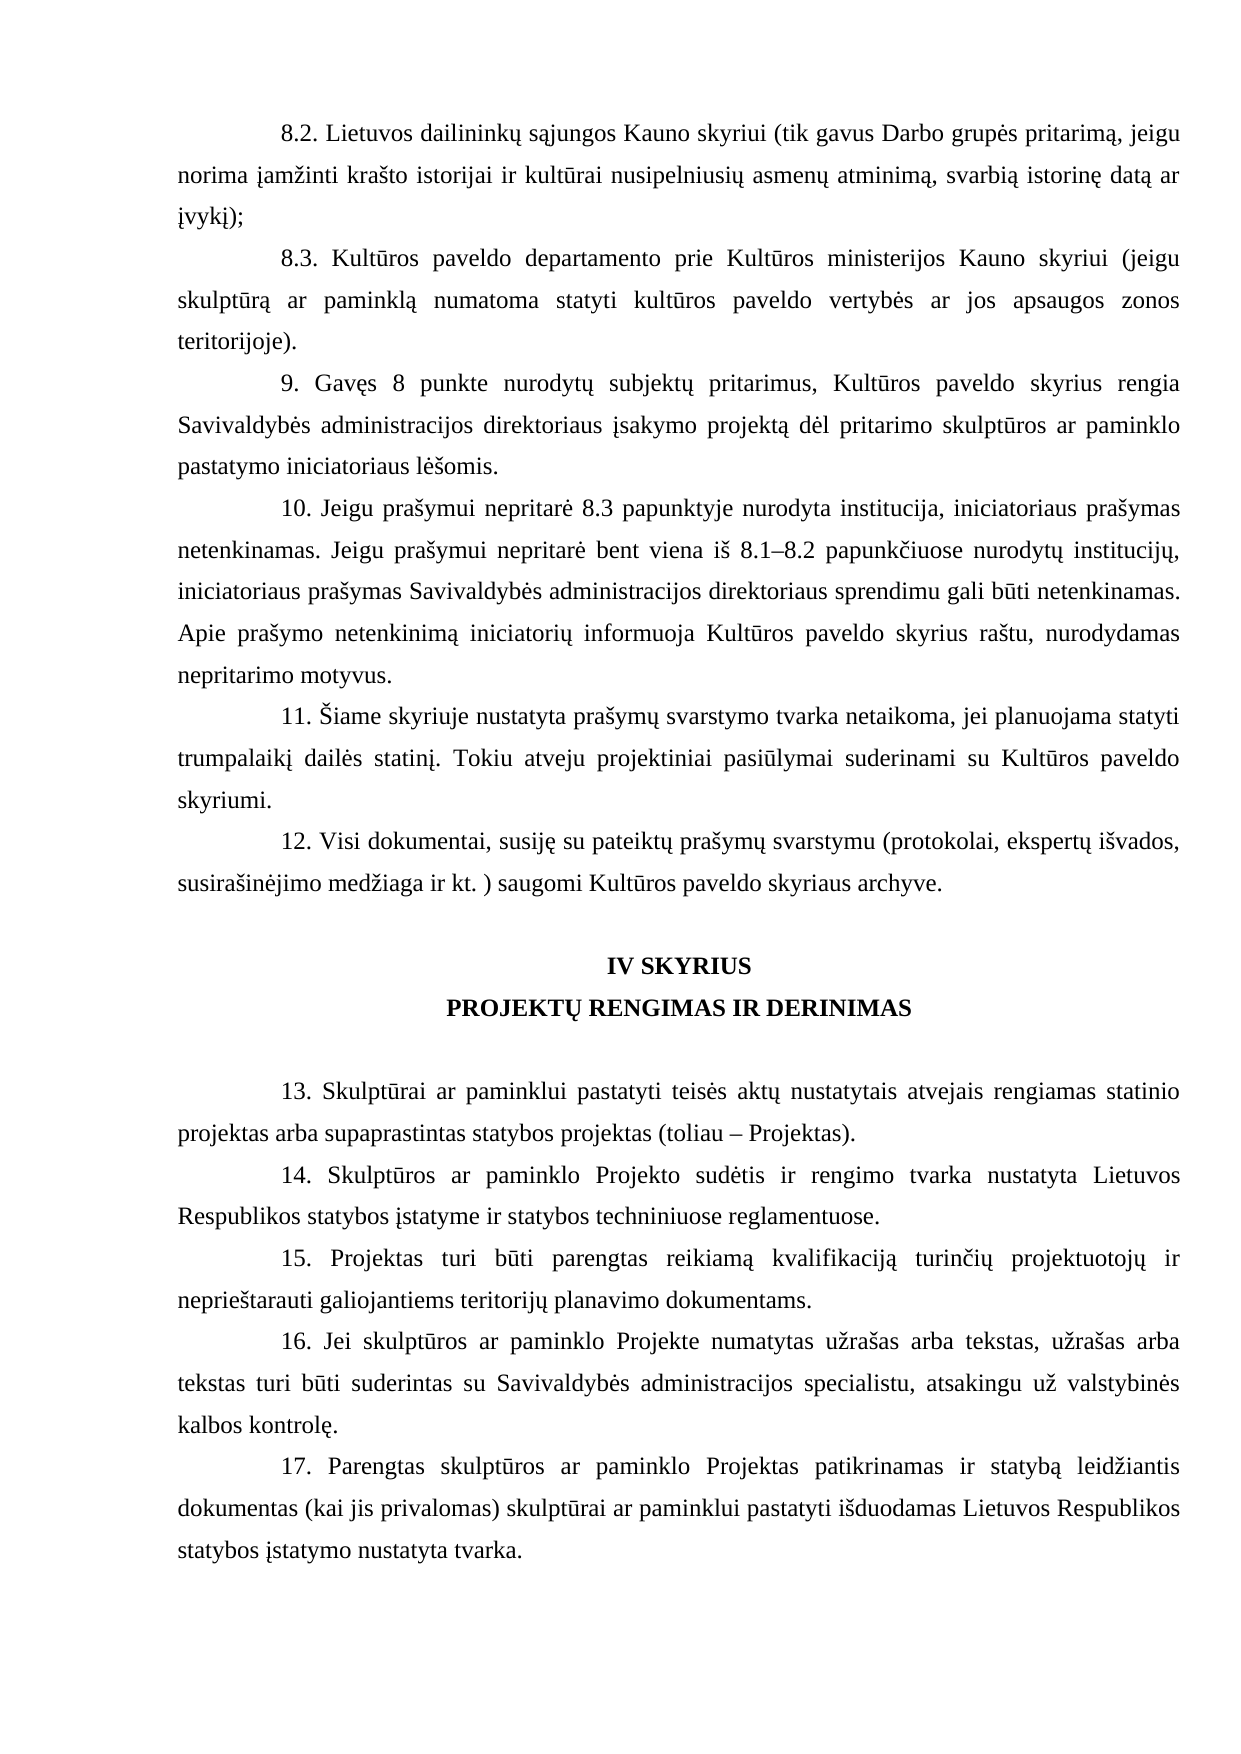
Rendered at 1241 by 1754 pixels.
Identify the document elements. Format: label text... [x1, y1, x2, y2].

text PROJEKTŲ RENGIMAS IR DERINIMAS [177, 993, 1181, 1022]
text 16. Jei skulptūros ar paminklo Projekte numatytas užrašas arba tekstas, užrašas arba tekstas turi būti suderintas su Savivaldybės administracijos specialistu, atsakingu už valstybinės kalbos kontrolę. [177, 1326, 1181, 1438]
text 17. Parengtas skulptūros ar paminklo Projektas patikrinamas ir statybą leidžiantis dokumentas (kai jis privalomas) skulptūrai ar paminklui pastatyti išduodamas Lietuvos Respublikos statybos įstatymo nustatyta tvarka. [177, 1451, 1181, 1563]
text 14. Skulptūros ar paminklo Projekto sudėtis ir rengimo tvarka nustatyta Lietuvos Respublikos statybos įstatyme ir statybos techniniuose reglamentuose. [177, 1160, 1181, 1230]
text 11. Šiame skyriuje nustatyta prašymų svarstymo tvarka netaikoma, jei planuojama statyti trumpalaikį dailės statinį. Tokiu atveju projektiniai pasiūlymai suderinami su Kultūros paveldo skyriumi. [177, 701, 1181, 813]
text IV SKYRIUS [177, 951, 1181, 980]
text 13. Skulptūrai ar paminklui pastatyti teisės aktų nustatytais atvejais rengiamas statinio projektas arba supaprastintas statybos projektas (toliau – Projektas). [177, 1076, 1181, 1147]
text 10. Jeigu prašymui nepritarė 8.3 papunktyje nurodyta institucija, iniciatoriaus prašymas netenkinamas. Jeigu prašymui nepritarė bent viena iš 8.1–8.2 papunkčiuose nurodytų institucijų, iniciatoriaus prašymas Savivaldybės administracijos direktoriaus sprendimu gali būti netenkinamas. Apie prašymo netenkinimą iniciatorių informuoja Kultūros paveldo skyrius raštu, nurodydamas nepritarimo motyvus. [177, 493, 1181, 688]
text 15. Projektas turi būti parengtas reikiamą kvalifikaciją turinčių projektuotojų ir neprieštarauti galiojantiems teritorijų planavimo dokumentams. [177, 1243, 1181, 1313]
text 9. Gavęs 8 punkte nurodytų subjektų pritarimus, Kultūros paveldo skyrius rengia Savivaldybės administracijos direktoriaus įsakymo projektą dėl pritarimo skulptūros ar paminklo pastatymo iniciatoriaus lėšomis. [177, 368, 1181, 480]
text 12. Visi dokumentai, susiję su pateiktų prašymų svarstymu (protokolai, ekspertų išvados, susirašinėjimo medžiaga ir kt. ) saugomi Kultūros paveldo skyriaus archyve. [177, 826, 1181, 897]
text 8.2. Lietuvos dailininkų sąjungos Kauno skyriui (tik gavus Darbo grupės pritarimą, jeigu norima įamžinti krašto istorijai ir kultūrai nusipelniusių asmenų atminimą, svarbią istorinę datą ar įvykį); [177, 118, 1181, 230]
text 8.3. Kultūros paveldo departamento prie Kultūros ministerijos Kauno skyriui (jeigu skulptūrą ar paminklą numatoma statyti kultūros paveldo vertybės ar jos apsaugos zonos teritorijoje). [177, 243, 1181, 355]
